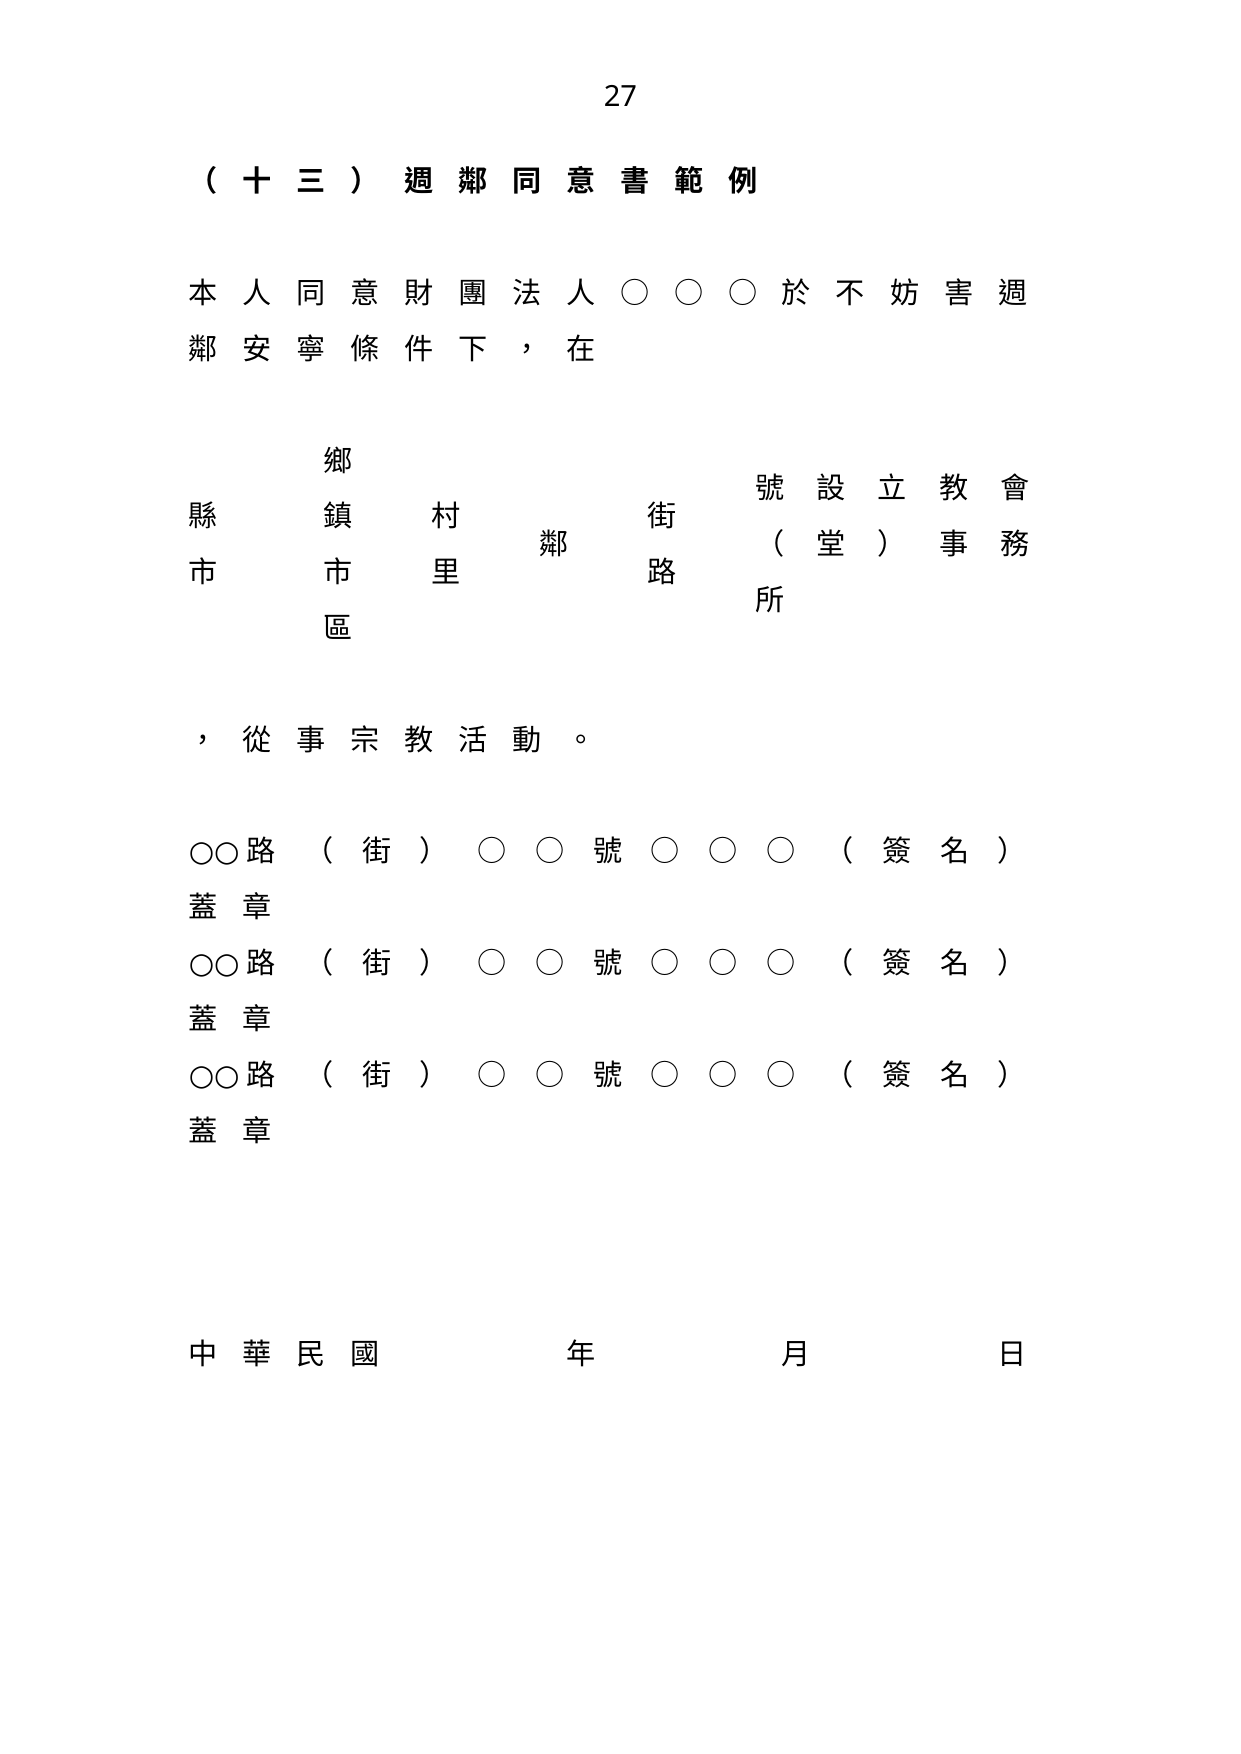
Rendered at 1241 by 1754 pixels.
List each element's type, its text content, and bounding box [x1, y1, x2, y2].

text 本人同意財團法人○○○於不妨害週鄰安寧條件下，在 [188, 263, 1052, 374]
table_header 號設立教會（堂）事務所 [730, 430, 1057, 654]
table_header 縣 市 [186, 430, 294, 654]
text （十三）週鄰同意書範例 [188, 151, 1052, 207]
table_header 鄰 [512, 430, 621, 654]
text ○○路（街）○○號○○○（簽名） 蓋章 [188, 1044, 1052, 1156]
table_header 鄉 鎮 市 區 [294, 430, 403, 654]
text 中華民國 年 月 日 [188, 1324, 1052, 1379]
table_header 街 路 [621, 430, 730, 654]
table_header 村 里 [403, 430, 512, 654]
text ○○路（街）○○號○○○（簽名） 蓋章 [188, 933, 1052, 1044]
text ○○路（街）○○號○○○（簽名） 蓋章 [188, 821, 1052, 933]
text ，從事宗教活動。 [188, 709, 1052, 765]
